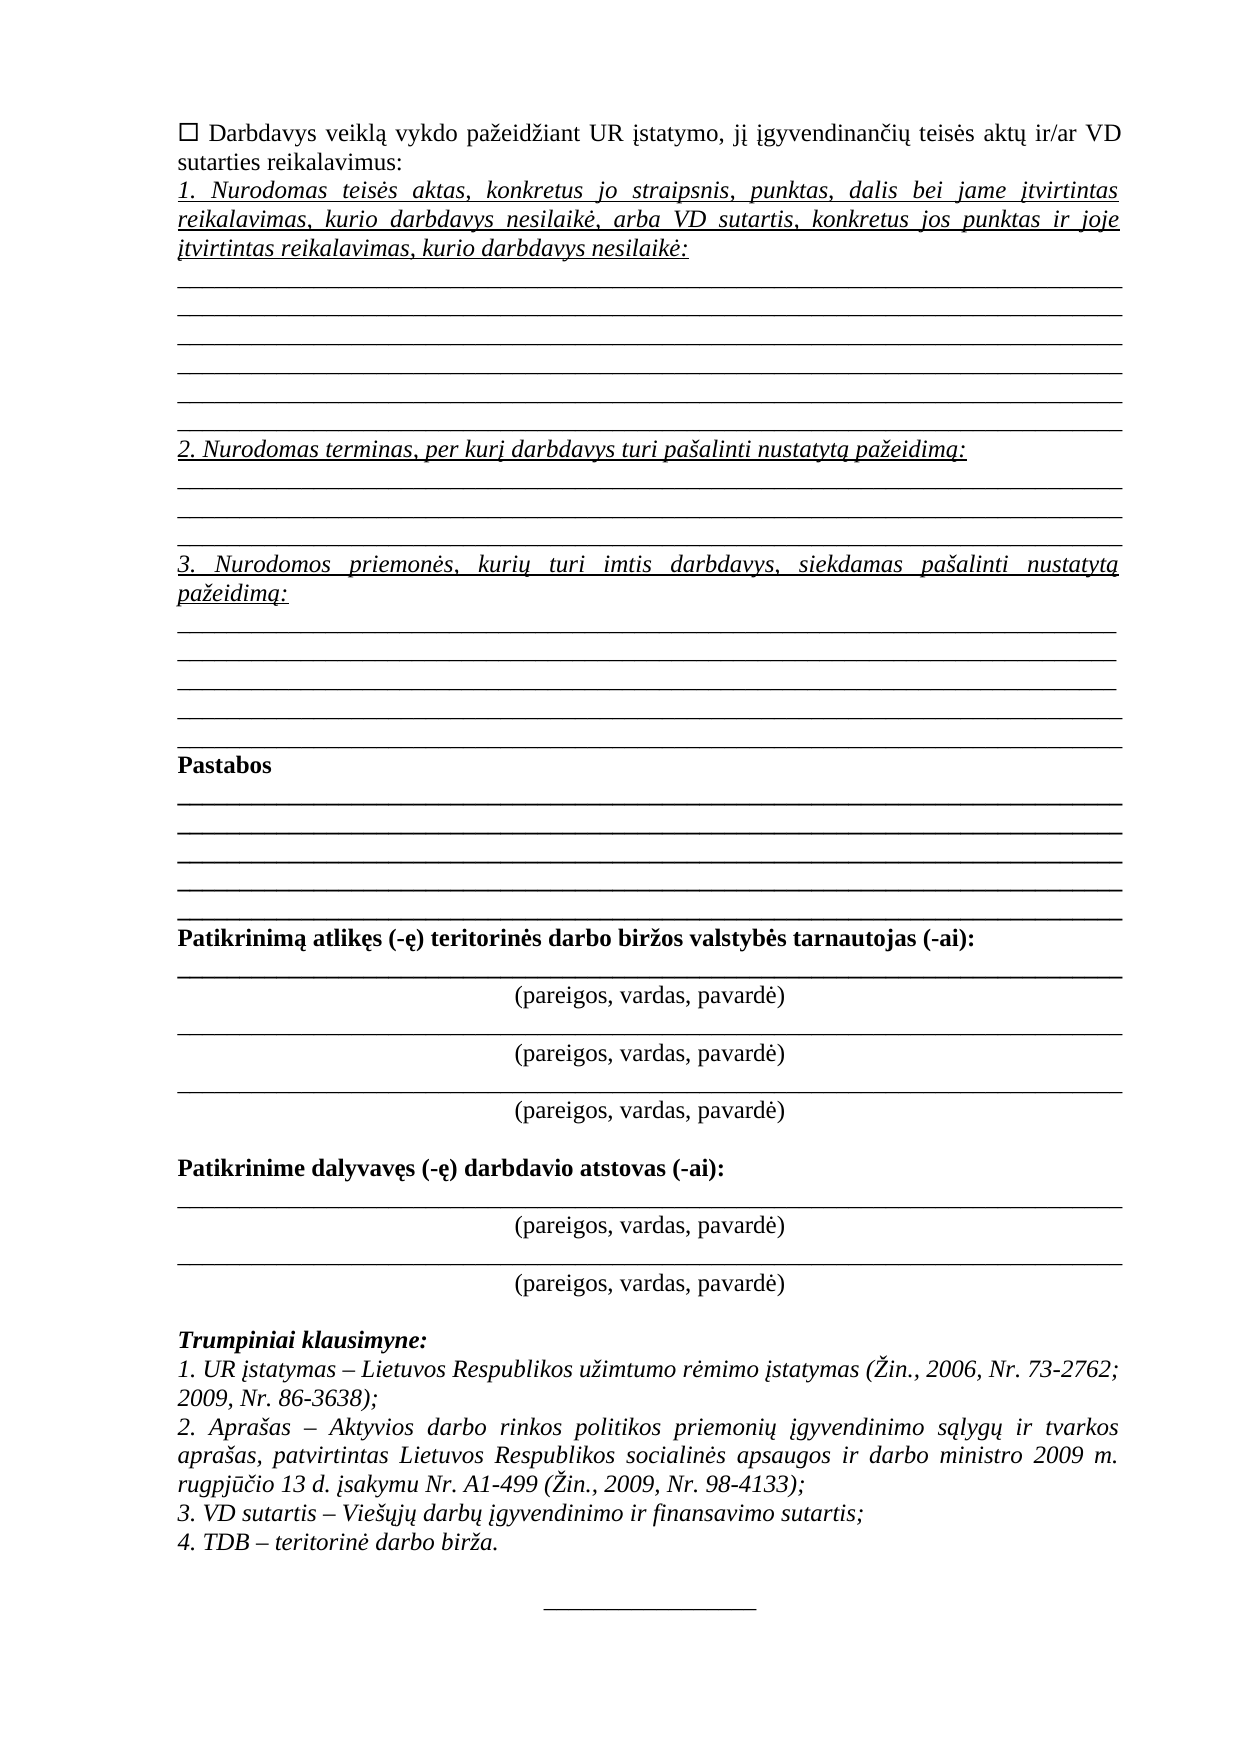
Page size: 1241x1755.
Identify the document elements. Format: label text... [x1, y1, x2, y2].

text _ [177, 1067, 1122, 1092]
text _ [177, 693, 1122, 718]
text _ [177, 664, 1122, 693]
text Patikrinime dalyvavęs (-ę) darbdavio atstovas (-ai): [177, 1153, 1122, 1182]
text 1. Nurodomas teisės aktas, konkretus jo straipsnis, punktas, dalis bei jame įtvirtintas reikalavimas, kurio darbdavys nesilaikė, arba VD sutartis, konkretus jos punktas ir joje įtvirtintas reikalavimas, kurio darbdavys nesilaikė: [177, 176, 1122, 262]
text _ [177, 866, 1122, 890]
text _ [177, 319, 1122, 344]
text 1. UR įstatymas – Lietuvos Respublikos užimtumo rėmimo įstatymas (Žin., 2006, Nr. 73-2762; 2009, Nr. 86-3638); [177, 1354, 1122, 1412]
text 3. Nurodomos priemonės, kurių turi imtis darbdavys, siekdamas pašalinti nustatytą pažeidimą: [177, 549, 1122, 607]
text _ [177, 894, 1122, 919]
text _ [177, 636, 1122, 664]
text _ [177, 722, 1122, 747]
text (pareigos, vardas, pavardė) [177, 1268, 1122, 1297]
text (pareigos, vardas, pavardė) [177, 981, 1122, 1009]
text Pastabos [177, 751, 1122, 779]
text (pareigos, vardas, pavardė) [177, 1038, 1122, 1067]
text _ [177, 377, 1122, 402]
text _ [177, 808, 1122, 833]
text 2. Nurodomas terminas, per kurį darbdavys turi pašalinti nustatytą pažeidimą: [177, 434, 1122, 463]
text Patikrinimą atlikęs (-ę) teritorinės darbo biržos valstybės tarnautojas (-ai): [177, 923, 1122, 952]
text 3. VD sutartis – Viešųjų darbų įgyvendinimo ir finansavimo sutartis; [177, 1498, 1122, 1527]
text _ [177, 291, 1122, 315]
text 2. Aprašas – Aktyvios darbo rinkos politikos priemonių įgyvendinimo sąlygų ir tvarkos aprašas, patvirtintas Lietuvos Respublikos socialinės apsaugos ir darbo ministro 2009 m. rugpjūčio 13 d. įsakymu Nr. A1-499 (Žin., 2009, Nr. 98-4133); [177, 1412, 1122, 1498]
text [] Darbdavys veiklą vykdo pažeidžiant UR įstatymo, jį įgyvendinančių teisės aktų ir/ar VD sutarties reikalavimus: [177, 118, 1122, 176]
text _ [177, 837, 1122, 862]
text _ [177, 952, 1122, 977]
text _ [177, 779, 1122, 804]
text _ [177, 348, 1122, 373]
text _ [177, 406, 1122, 430]
text _ [177, 1239, 1122, 1264]
text 4. TDB – teritorinė darbo birža. [177, 1527, 1122, 1556]
text _ [177, 521, 1122, 545]
text _ [177, 607, 1122, 636]
text _________________ [177, 1584, 1122, 1613]
text _ [177, 1182, 1122, 1207]
text _ [177, 492, 1122, 517]
text (pareigos, vardas, pavardė) [177, 1096, 1122, 1124]
text _ [177, 262, 1122, 287]
text Trumpiniai klausimyne: [177, 1326, 1122, 1354]
text _ [177, 463, 1122, 488]
text (pareigos, vardas, pavardė) [177, 1211, 1122, 1239]
text _ [177, 1009, 1122, 1034]
